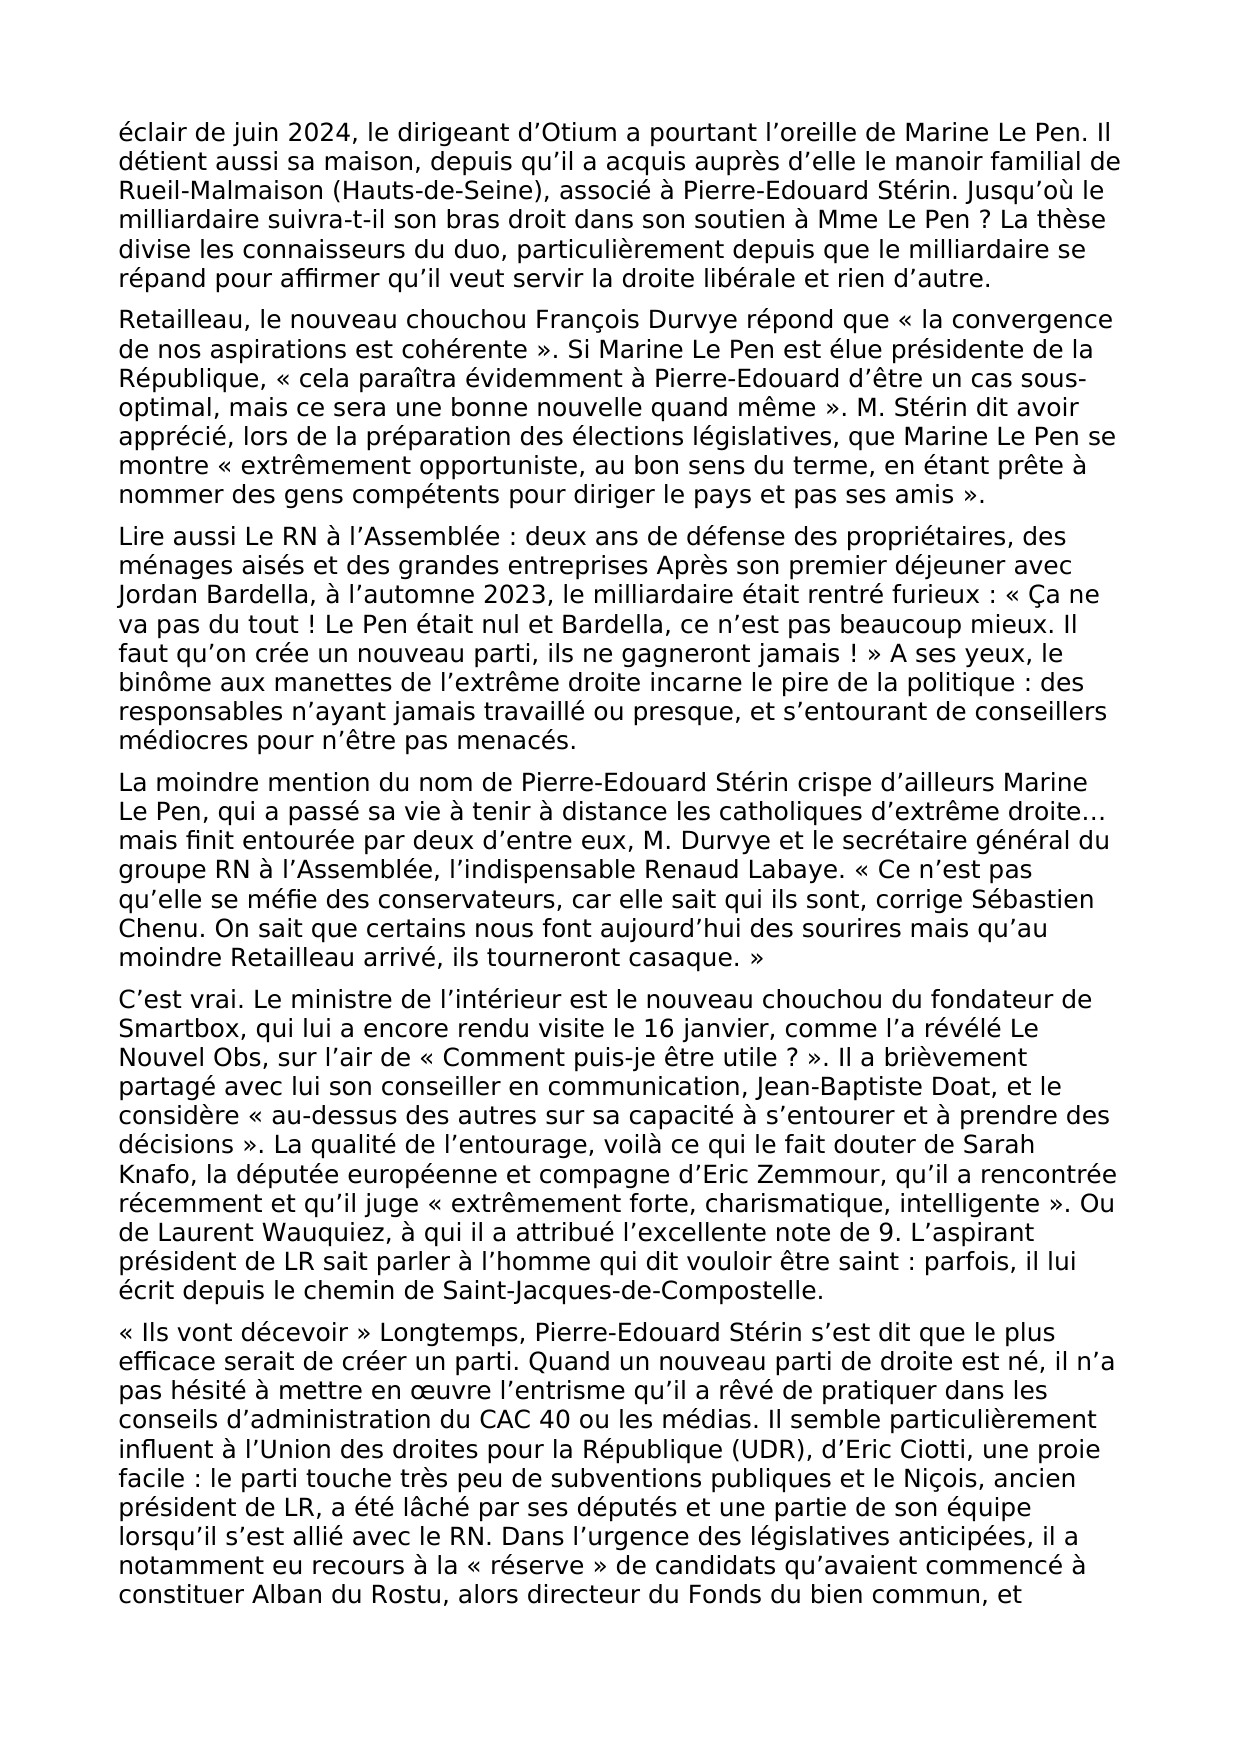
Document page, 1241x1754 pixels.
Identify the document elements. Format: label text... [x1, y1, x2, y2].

text Retailleau, le nouveau chouchou François Durvye répond que « la convergence de nos aspirations est cohérente ». Si Marine Le Pen est élue présidente de la République, « cela paraîtra évidemment à Pierre-Edouard d’être un cas sous-optimal, mais ce sera une bonne nouvelle quand même ». M. Stérin dit avoir apprécié, lors de la préparation des élections législatives, que Marine Le Pen se montre « extrêmement opportuniste, au bon sens du terme, en étant prête à nommer des gens compétents pour diriger le pays et pas ses amis ». [118, 306, 1122, 510]
text C’est vrai. Le ministre de l’intérieur est le nouveau chouchou du fondateur de Smartbox, qui lui a encore rendu visite le 16 janvier, comme l’a révélé Le Nouvel Obs, sur l’air de « Comment puis-je être utile ? ». Il a brièvement partagé avec lui son conseiller en communication, Jean-Baptiste Doat, et le considère « au-dessus des autres sur sa capacité à s’entourer et à prendre des décisions ». La qualité de l’entourage, voilà ce qui le fait douter de Sarah Knafo, la députée européenne et compagne d’Eric Zemmour, qu’il a rencontrée récemment et qu’il juge « extrêmement forte, charismatique, intelligente ». Ou de Laurent Wauquiez, à qui il a attribué l’excellente note de 9. L’aspirant président de LR sait parler à l’homme qui dit vouloir être saint : parfois, il lui écrit depuis le chemin de Saint-Jacques-de-Compostelle. [118, 985, 1122, 1306]
text éclair de juin 2024, le dirigeant d’Otium a pourtant l’oreille de Marine Le Pen. Il détient aussi sa maison, depuis qu’il a acquis auprès d’elle le manoir familial de Rueil-Malmaison (Hauts-de-Seine), associé à Pierre-Edouard Stérin. Jusqu’où le milliardaire suivra-t-il son bras droit dans son soutien à Mme Le Pen ? La thèse divise les connaisseurs du duo, particulièrement depuis que le milliardaire se répand pour affirmer qu’il veut servir la droite libérale et rien d’autre. [118, 118, 1122, 293]
text Lire aussi Le RN à l’Assemblée : deux ans de défense des propriétaires, des ménages aisés et des grandes entreprises Après son premier déjeuner avec Jordan Bardella, à l’automne 2023, le milliardaire était rentré furieux : « Ça ne va pas du tout ! Le Pen était nul et Bardella, ce n’est pas beaucoup mieux. Il faut qu’on crée un nouveau parti, ils ne gagneront jamais ! » A ses yeux, le binôme aux manettes de l’extrême droite incarne le pire de la politique : des responsables n’ayant jamais travaillé ou presque, et s’entourant de conseillers médiocres pour n’être pas menacés. [118, 522, 1122, 756]
text La moindre mention du nom de Pierre-Edouard Stérin crispe d’ailleurs Marine Le Pen, qui a passé sa vie à tenir à distance les catholiques d’extrême droite… mais finit entourée par deux d’entre eux, M. Durvye et le secrétaire général du groupe RN à l’Assemblée, l’indispensable Renaud Labaye. « Ce n’est pas qu’elle se méfie des conservateurs, car elle sait qui ils sont, corrige Sébastien Chenu. On sait que certains nous font aujourd’hui des sourires mais qu’au moindre Retailleau arrivé, ils tourneront casaque. » [118, 768, 1122, 972]
text « Ils vont décevoir » Longtemps, Pierre-Edouard Stérin s’est dit que le plus efficace serait de créer un parti. Quand un nouveau parti de droite est né, il n’a pas hésité à mettre en œuvre l’entrisme qu’il a rêvé de pratiquer dans les conseils d’administration du CAC 40 ou les médias. Il semble particulièrement influent à l’Union des droites pour la République (UDR), d’Eric Ciotti, une proie facile : le parti touche très peu de subventions publiques et le Niçois, ancien président de LR, a été lâché par ses députés et une partie de son équipe lorsqu’il s’est allié avec le RN. Dans l’urgence des législatives anticipées, il a notamment eu recours à la « réserve » de candidats qu’avaient commencé à constituer Alban du Rostu, alors directeur du Fonds du bien commun, et [118, 1318, 1122, 1610]
